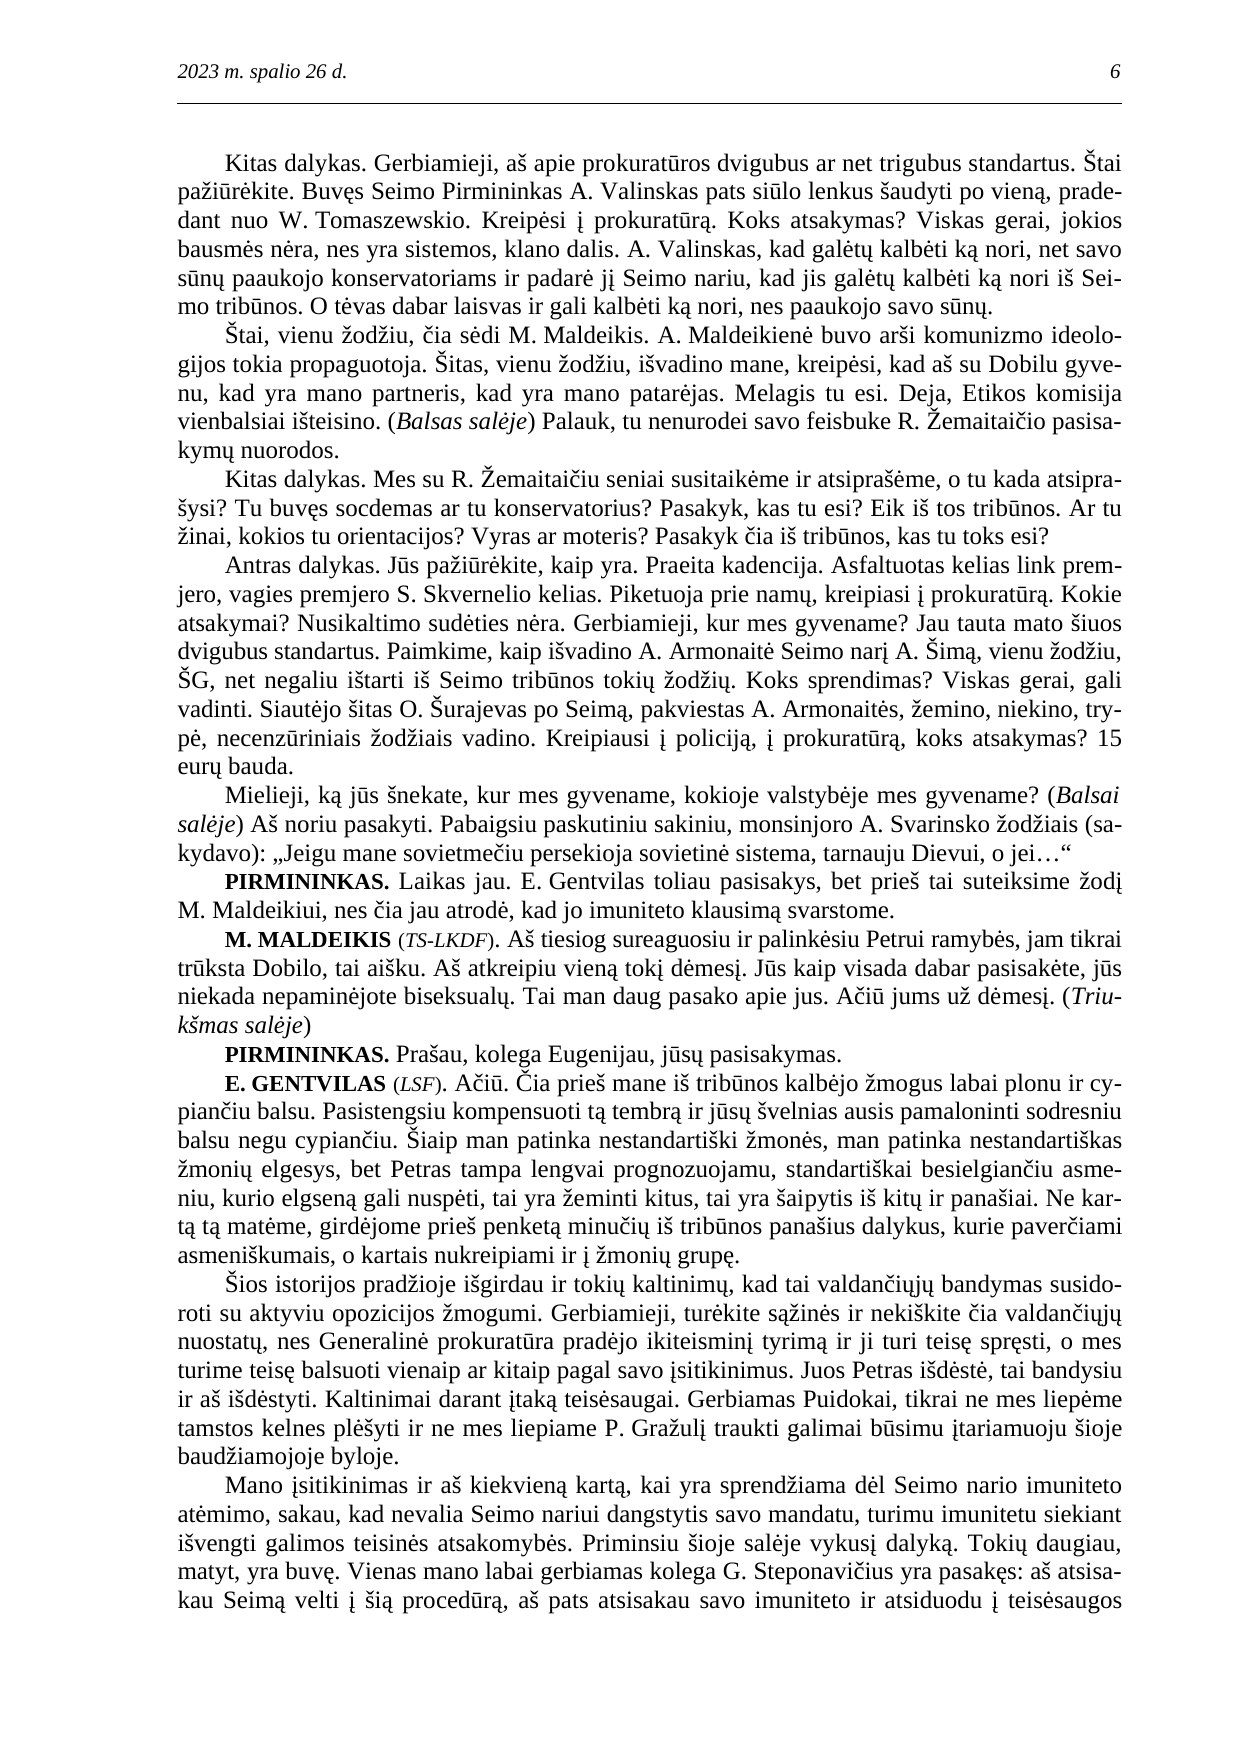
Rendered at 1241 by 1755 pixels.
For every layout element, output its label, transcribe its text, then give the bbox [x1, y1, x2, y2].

text E. GENTVILAS (LSF). Ačiū. Čia prieš ma­ne iš tri­bū­nos kal­bė­jo žmo­gus la­bai plo­nu ir cy­pian­čiu bal­su. Pa­si­steng­siu kom­pen­suo­ti tą temb­rą ir jū­sų švel­nias au­sis pa­ma­lo­nin­ti sod­res­niu bal­su ne­gu cy­pian­čiu. Šiaip man pa­tin­ka ne­stan­dar­tiš­ki žmo­nės, man pa­tin­ka ne­stan­dar­tiš­kas žmo­nių el­ge­sys, bet Pet­ras tam­pa leng­vai prog­no­zuo­ja­mu, stan­dar­tiš­kai be­si­el­gian­čiu as­me­niu, ku­rio elg­se­ną ga­li nu­spė­ti, tai yra že­min­ti ki­tus, tai yra šai­py­tis iš ki­tų ir pa­na­šiai. Ne kar­tą tą ma­tė­me, gir­dė­jo­me prieš pen­ke­tą mi­nu­čių iš tri­bū­nos pa­na­šius da­ly­kus, ku­rie pa­ver­čia­mi as­me­niš­ku­mais, o kar­tais nukreipiami ir į žmo­nių gru­pę. [177, 1068, 1122, 1269]
text Mie­lie­ji, ką jūs šne­ka­te, kur mes gy­ve­na­me, ko­kio­je vals­ty­bė­je mes gy­ve­na­me? (Bal­sai sa­lė­je) Aš no­riu pa­sa­ky­ti. Pa­baig­siu pas­ku­ti­niu sa­ki­niu, mon­sin­jo­ro A. Sva­rins­ko žo­džiais (sa­ky­da­vo): „Jei­gu ma­ne so­viet­me­čiu per­se­kio­ja so­vie­ti­nė sis­te­ma, tar­nau­ju Die­vui, o jei…“ [177, 780, 1122, 866]
text Šios is­to­ri­jos pra­džio­je iš­gir­dau ir to­kių kal­ti­ni­mų, kad tai val­dan­čių­jų ban­dy­mas su­si­do­ro­ti su ak­ty­viu opo­zi­ci­jos žmo­gu­mi. Ger­bia­mie­ji, tu­rė­ki­te są­ži­nės ir ne­kiš­ki­te čia val­dan­čių­jų nuo­sta­tų, nes Ge­ne­ra­li­nė pro­ku­ra­tū­ra pra­dė­jo iki­teis­mi­nį ty­ri­mą ir ji tu­ri tei­sę spręs­ti, o mes tu­ri­me tei­sę bal­suo­ti vie­naip ar ki­taip pa­gal sa­vo įsi­ti­ki­ni­mus. Juos Pet­ras iš­dės­tė, tai ban­dy­siu ir aš iš­dės­ty­ti. Kal­ti­ni­mai da­rant įta­ką tei­sė­sau­gai. Ger­bia­mas Pui­do­kai, tik­rai ne mes lie­pė­me tams­tos kel­nes plė­šy­ti ir ne mes lie­pia­me P. Gra­žu­lį trauk­ti ga­li­mai bū­si­mu įta­ria­muo­ju šio­je bau­džia­mo­jo­je by­lo­je. [177, 1269, 1122, 1470]
text Ki­tas da­ly­kas. Ger­bia­mie­ji, aš apie pro­ku­ra­tū­ros dvi­gu­bus ar net tri­gu­bus stan­dar­tus. Štai pa­žiū­rė­ki­te. Bu­vęs Sei­mo Pir­mi­nin­kas A. Va­lins­kas pats siū­lo len­kus šau­dy­ti po vie­ną, pra­de­dant nuo W. To­mas­zew­skio. Krei­pė­si į pro­ku­ra­tū­rą. Koks at­sa­ky­mas? Vis­kas ge­rai, jo­kios baus­mės nė­ra, nes yra sis­te­mos, kla­no da­lis. A. Va­lins­kas, kad ga­lė­tų kal­bė­ti ką no­ri, net sa­vo sū­nų pa­au­ko­jo kon­ser­va­to­riams ir pa­da­rė jį Sei­mo na­riu, kad jis ga­lė­tų kal­bė­ti ką no­ri iš Sei­mo tri­bū­nos. O tė­vas da­bar lais­vas ir ga­li kal­bė­ti ką no­ri, nes pa­au­ko­jo sa­vo sū­nų. [177, 148, 1122, 320]
text M. MALDEIKIS (TS-LKDF). Aš tie­siog su­re­a­guo­siu ir pa­lin­kė­siu Pet­rui ra­my­bės, jam tik­rai trūks­ta Do­bi­lo, tai aiš­ku. Aš at­krei­piu vie­ną to­kį dė­me­sį. Jūs kaip vi­sa­da da­bar pa­si­sa­kė­te, jūs nie­ka­da ne­pa­mi­nė­jo­te bi­sek­su­a­lų. Tai man daug pa­sa­ko apie jus. Ačiū jums už dė­me­sį. (Triu­kš­mas sa­lė­je) [177, 924, 1122, 1039]
text PIRMININKAS. Lai­kas jau. E. Gent­vi­las to­liau pa­si­sa­kys, bet prieš tai su­teik­si­me žo­dį M. Mal­dei­kiui, nes čia jau at­ro­dė, kad jo imu­ni­te­to klau­si­mą svars­to­me. [177, 866, 1122, 924]
text Štai, vie­nu žo­džiu, čia sė­di M. Mal­dei­kis. A. Mal­dei­kie­nė bu­vo ar­ši ko­mu­niz­mo ide­o­lo­gi­jos to­kia pro­pa­guo­to­ja. Ši­tas, vie­nu žo­džiu, iš­va­di­no ma­ne, krei­pė­si, kad aš su Do­bi­lu gy­ve­nu, kad yra ma­no part­ne­ris, kad yra ma­no pa­ta­rė­jas. Me­la­gis tu esi. De­ja, Eti­kos ko­mi­si­ja vien­bal­siai iš­tei­si­no. (Bal­sas sa­lė­je) Pa­lauk, tu ne­nu­ro­dei sa­vo feis­bu­ke R. Že­mai­tai­čio pa­si­sa­ky­mų nuo­ro­dos. [177, 320, 1122, 464]
text Ma­no įsi­ti­ki­ni­mas ir aš kiek­vie­ną kar­tą, kai yra spren­džia­ma dėl Sei­mo na­rio imu­ni­te­to at­ėmi­mo, sa­kau, kad ne­va­lia Sei­mo na­riui dangs­ty­tis sa­vo man­da­tu, tu­ri­mu imu­ni­te­tu sie­kiant iš­veng­ti ga­li­mos tei­si­nės at­sa­ko­my­bės. Pri­min­siu šio­je sa­lė­je vy­ku­sį da­ly­ką. To­kių dau­giau, ma­tyt, yra bu­vę. Vie­nas ma­no la­bai ger­bia­mas ko­le­ga G. Ste­po­na­vi­čius yra pa­sa­kęs: aš at­si­sa­kau Sei­mą vel­ti į šią pro­ce­dū­rą, aš pats at­si­sa­kau sa­vo imu­ni­te­to ir at­si­duo­du į tei­sė­sau­gos [177, 1470, 1122, 1614]
text PIRMININKAS. Pra­šau, ko­le­ga Eu­ge­ni­jau, jū­sų pa­si­sa­ky­mas. [177, 1039, 1122, 1068]
text Ant­ras da­ly­kas. Jūs pa­žiū­rė­ki­te, kaip yra. Pra­ei­ta ka­den­ci­ja. As­fal­tuo­tas ke­lias link prem­je­ro, va­gies prem­je­ro S. Skver­ne­lio ke­lias. Pi­ke­tuo­ja prie na­mų, krei­pia­si į pro­ku­ra­tū­rą. Ko­kie at­sa­ky­mai? Nu­si­kal­ti­mo su­dė­ties nė­ra. Ger­bia­mie­ji, kur mes gy­ve­na­me? Jau tau­ta ma­to šiuos dvi­gu­bus stan­dar­tus. Pa­im­ki­me, kaip iš­va­di­no A. Ar­mo­nai­tė Sei­mo na­rį A. Ši­mą, vie­nu žo­džiu, ŠG, net ne­ga­liu iš­tar­ti iš Sei­mo tri­bū­nos to­kių žo­džių. Koks spren­di­mas? Vis­kas ge­rai, ga­li va­din­ti. Siau­tė­jo ši­tas O. Šu­ra­je­vas po Sei­mą, pa­kvies­tas A. Ar­mo­nai­tės, že­mi­no, nie­ki­no, try­pė, ne­cen­zū­ri­niais žo­džiais va­di­no. Krei­piau­si į po­li­ci­ją, į pro­ku­ra­tū­rą, koks at­sa­ky­mas? 15 eu­rų bau­da. [177, 550, 1122, 780]
text Ki­tas da­ly­kas. Mes su R. Že­mai­tai­čiu se­niai su­si­tai­kė­me ir at­si­pra­šė­me, o tu ka­da at­si­pra­šy­si? Tu bu­vęs soc­de­mas ar tu kon­ser­va­to­rius? Pa­sa­kyk, kas tu esi? Eik iš tos tri­bū­nos. Ar tu ži­nai, ko­kios tu orien­ta­ci­jos? Vy­ras ar mo­te­ris? Pa­sa­kyk čia iš tri­bū­nos, kas tu toks esi? [177, 464, 1122, 550]
